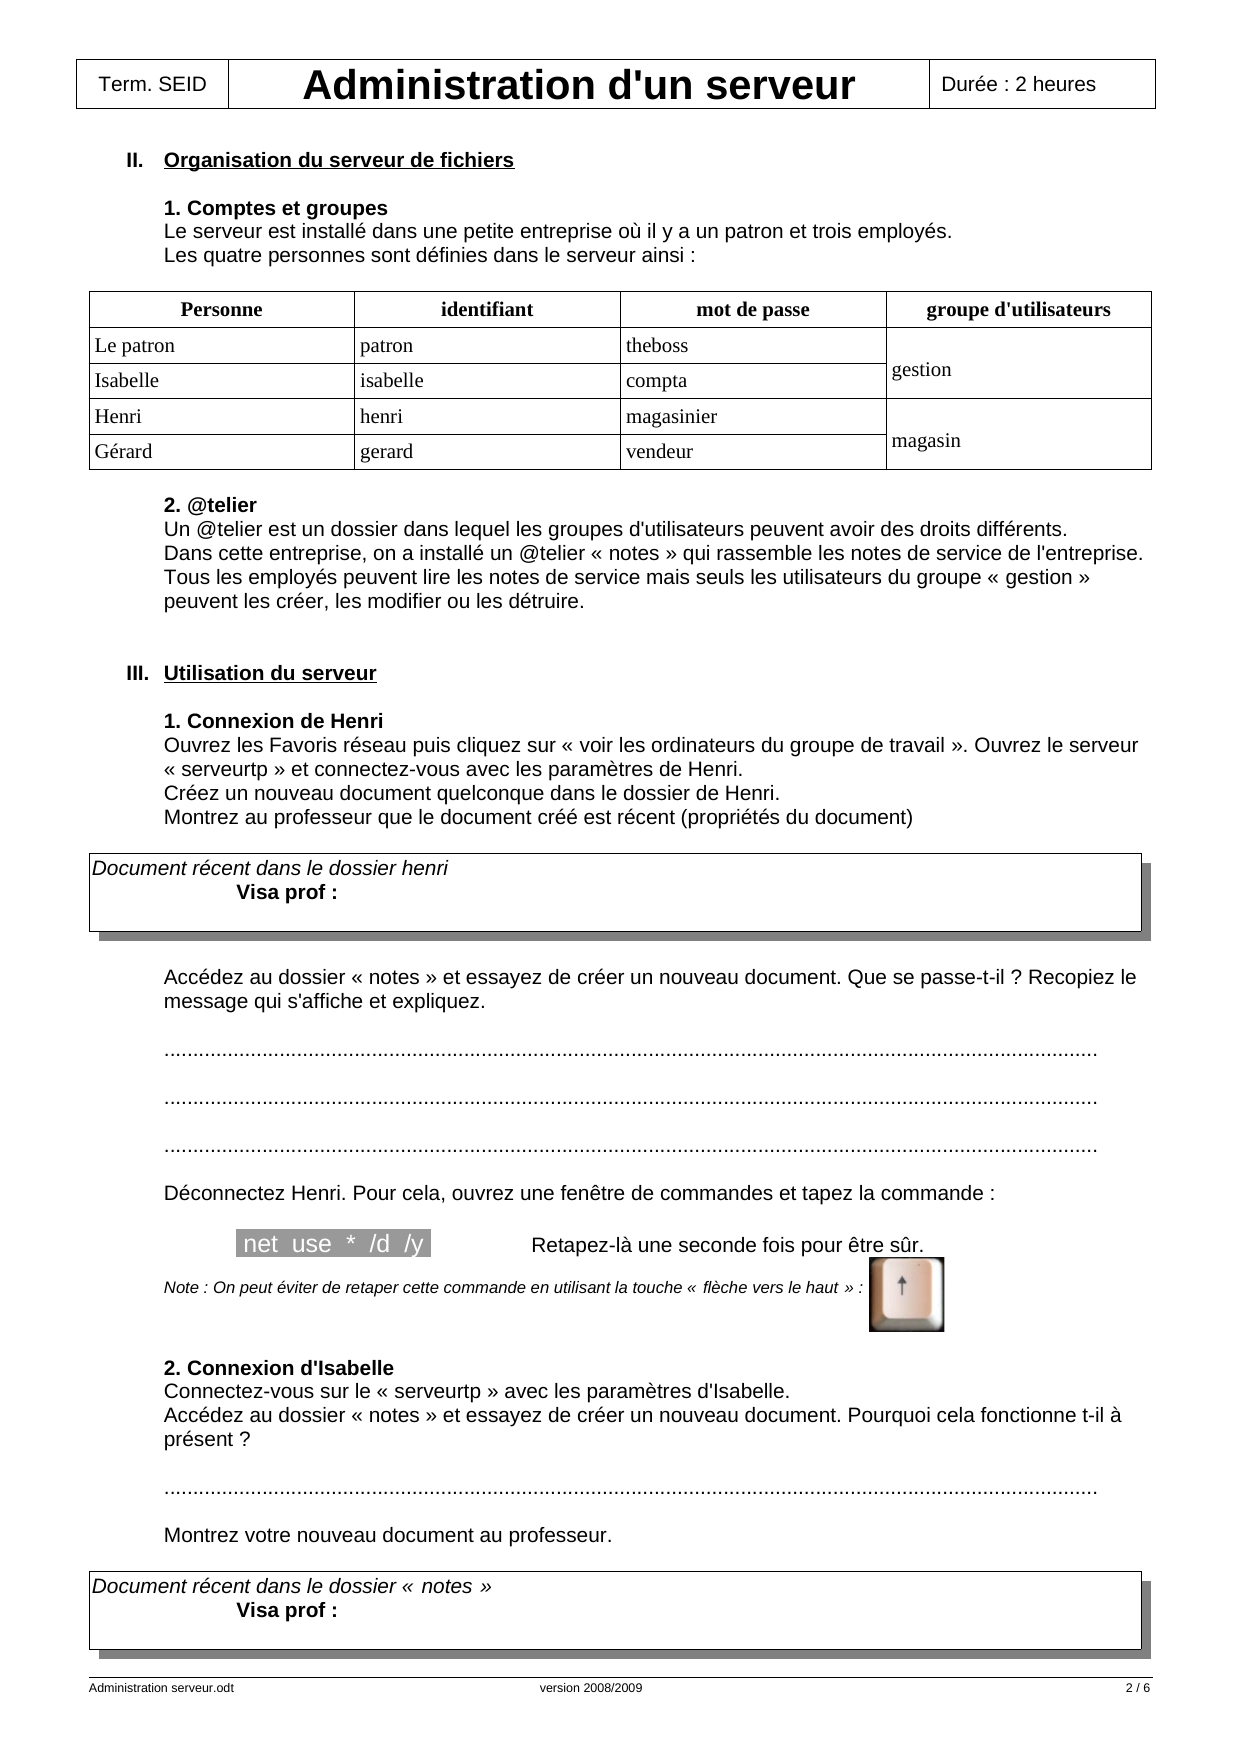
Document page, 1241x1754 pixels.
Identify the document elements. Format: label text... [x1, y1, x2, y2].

table_cell isabelle [355, 364, 620, 398]
table_cell magasin [887, 399, 1151, 469]
table_cell gerard [355, 435, 620, 469]
text Document récent dans le dossier henri Visa prof : [90, 854, 1141, 931]
table_cell Gérard [90, 435, 354, 469]
table_header groupe d'utilisateurs [887, 292, 1151, 327]
table_header identifiant [355, 292, 620, 327]
list Accédez au dossier « notes » et essayez de créer un nouveau document. Que se passe-t-il ? Recopiez le message qui s'affiche et expliquez. .................................................................................................................................................................. .................................................................................................................................................................. .................................................................................................................................................................. Déconnectez Henri. Pour cela, ouvrez une fenêtre de commandes et tapez la commande : net use * /d /y Retapez-là une seconde fois pour être sûr. Note : On peut éviter de retaper cette commande en utilisant la touche « flèche vers le haut » : 2. Connexion d'Isabelle Connectez-vous sur le « serveurtp » avec les paramètres d'Isabelle. Accédez au dossier « notes » et essayez de créer un nouveau document. Pourquoi cela fonctionne t-il à présent ? .................................................................................................................................................................. Montrez votre nouveau document au professeur. [126, 941, 1151, 1571]
table_header Personne [90, 292, 354, 327]
table_cell patron [355, 328, 620, 362]
table_header mot de passe [621, 292, 886, 327]
table_cell vendeur [621, 435, 886, 469]
list Dans cette entreprise, on a installé un @telier « notes » qui rassemble les notes de service de l'entreprise. Tous les employés peuvent lire les notes de service mais seuls les utilisateurs du groupe « gestion » peuvent les créer, les modifier ou les détruire. [126, 541, 1151, 637]
table_cell gestion [887, 328, 1151, 398]
table_cell henri [355, 399, 620, 434]
picture [869, 1257, 945, 1332]
list Utilisation du serveur 1. Connexion de Henri Ouvrez les Favoris réseau puis cliquez sur « voir les ordinateurs du groupe de travail ». Ouvrez le serveur « serveurtp » et connectez-vous avec les paramètres de Henri. Créez un nouveau document quelconque dans le dossier de Henri. Montrez au professeur que le document créé est récent (propriétés du document) [126, 661, 1151, 853]
table_cell Isabelle [90, 364, 354, 398]
text Document récent dans le dossier « notes » Visa prof : [90, 1572, 1141, 1649]
table_cell compta [621, 364, 886, 398]
table_cell magasinier [621, 399, 886, 434]
list Organisation du serveur de fichiers 1. Comptes et groupes Le serveur est installé dans une petite entreprise où il y a un patron et trois employés. Les quatre personnes sont définies dans le serveur ainsi : [126, 147, 1151, 291]
table_cell theboss [621, 328, 886, 362]
table_cell Henri [90, 399, 354, 434]
table_cell Le patron [90, 328, 354, 362]
list 2. @telier Un @telier est un dossier dans lequel les groupes d'utilisateurs peuvent avoir des droits différents. [126, 470, 1151, 541]
